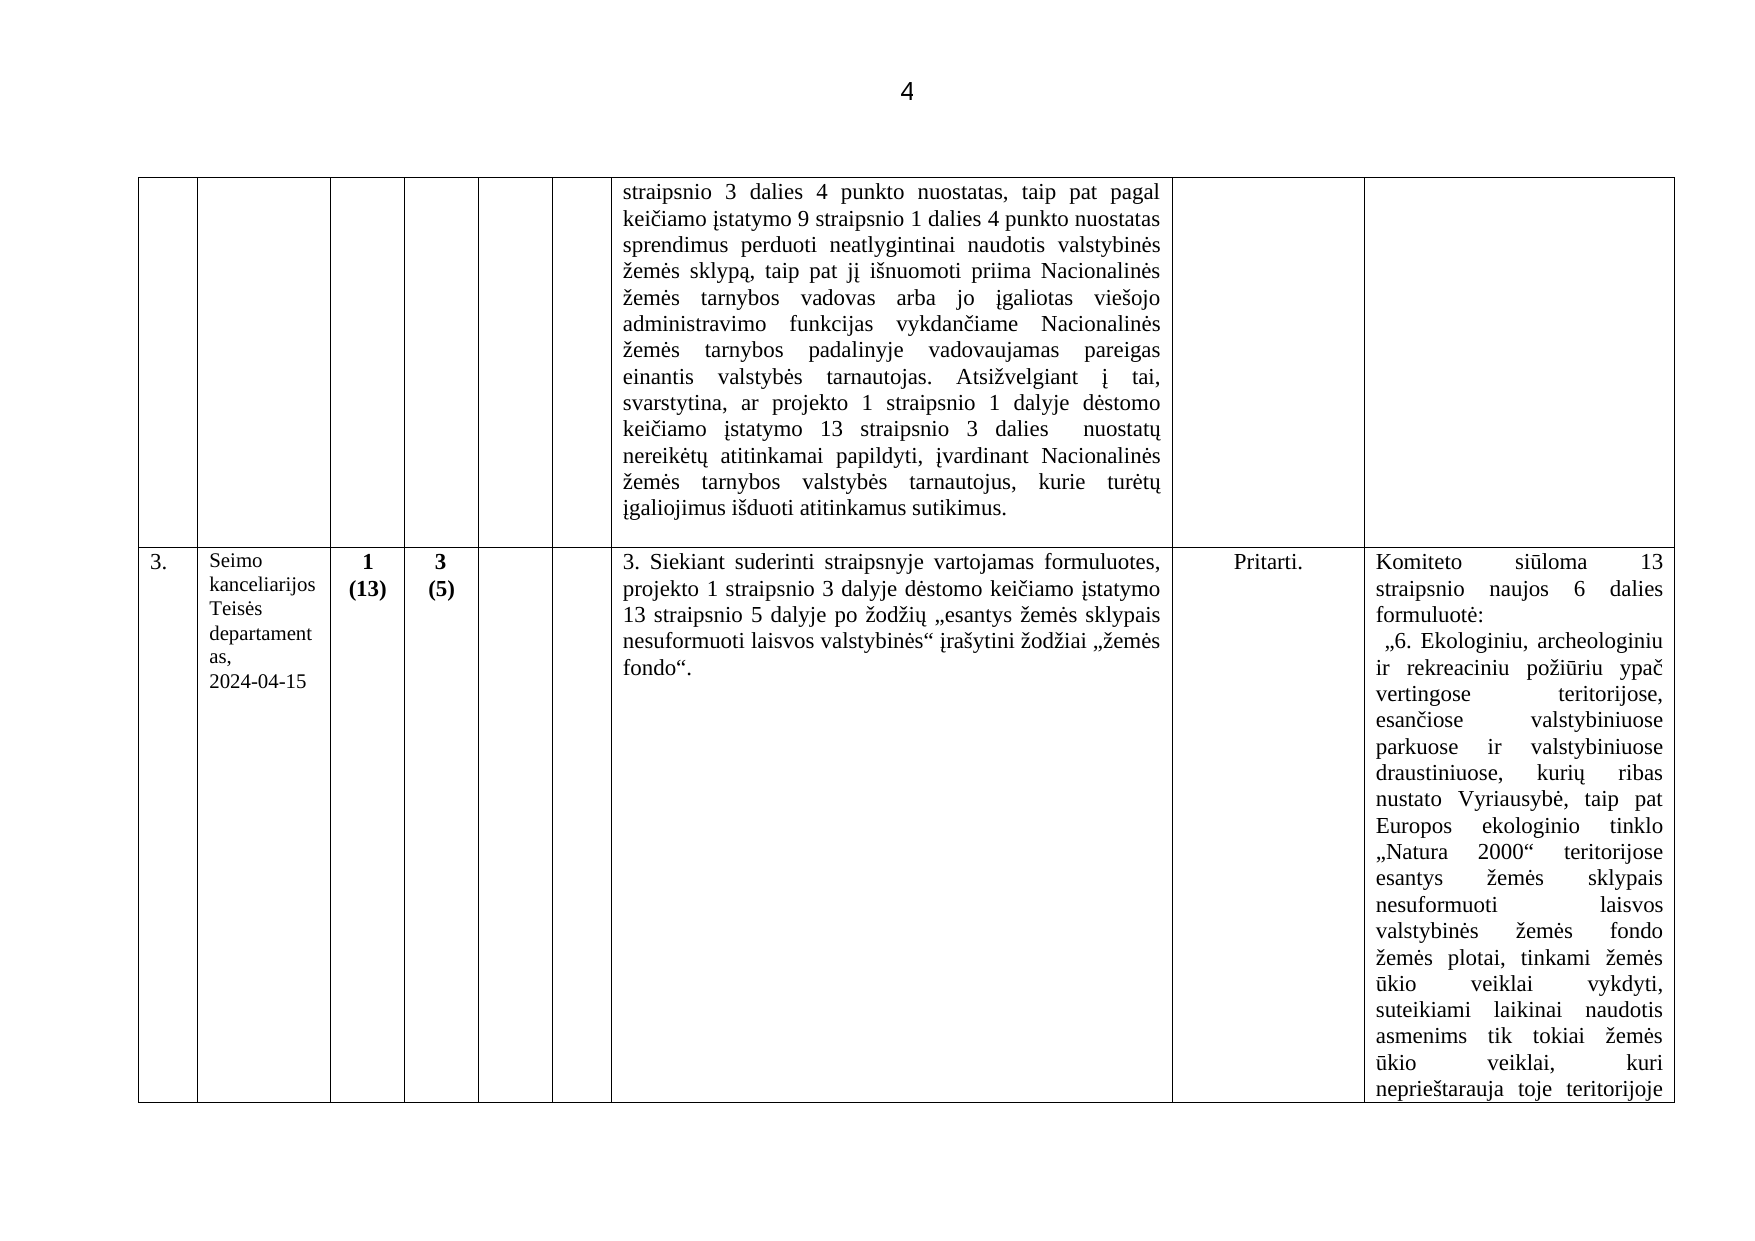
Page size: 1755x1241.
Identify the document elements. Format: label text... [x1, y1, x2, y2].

table_cell [1365, 178, 1674, 547]
table_cell [553, 178, 611, 547]
table_cell 3. [139, 548, 197, 1102]
table_cell Seimo kanceliarijos Teisės departamentas, 2024-04-15 [198, 548, 330, 1102]
table_cell straipsnio 3 dalies 4 punkto nuostatas, taip pat pagal keičiamo įstatymo 9 straipsnio 1 dalies 4 punkto nuostatas sprendimus perduoti neatlygintinai naudotis valstybinės žemės sklypą, taip pat jį išnuomoti priima Nacionalinės žemės tarnybos vadovas arba jo įgaliotas viešojo administravimo funkcijas vykdančiame Nacionalinės žemės tarnybos padalinyje vadovaujamas pareigas einantis valstybės tarnautojas. Atsižvelgiant į tai, svarstytina, ar projekto 1 straipsnio 1 dalyje dėstomo keičiamo įstatymo 13 straipsnio 3 dalies nuostatų nereikėtų atitinkamai papildyti, įvardinant Nacionalinės žemės tarnybos valstybės tarnautojus, kurie turėtų įgaliojimus išduoti atitinkamus sutikimus. [612, 178, 1172, 547]
table_cell [331, 178, 404, 547]
table_cell [553, 548, 611, 1102]
table_cell Komiteto siūloma 13 straipsnio naujos 6 dalies formuluotė: „6. Ekologiniu, archeologiniu ir rekreaciniu požiūriu ypač vertingose teritorijose, esančiose valstybiniuose parkuose ir valstybiniuose draustiniuose, kurių ribas nustato Vyriausybė, taip pat Europos ekologinio tinklo „Natura 2000“ teritorijose esantys žemės sklypais nesuformuoti laisvos valstybinės žemės fondo žemės plotai, tinkami žemės ūkio veiklai vykdyti, suteikiami laikinai naudotis asmenims tik tokiai žemės ūkio veiklai, kuri neprieštarauja toje teritorijoje [1365, 548, 1674, 1102]
table_cell [139, 178, 197, 547]
table_cell [479, 548, 552, 1102]
table_cell 3 (5) [405, 548, 478, 1102]
table_cell [405, 178, 478, 547]
table_cell [1173, 178, 1364, 547]
table_cell [198, 178, 330, 547]
table_cell 1 (13) [331, 548, 404, 1102]
table_cell Pritarti. [1173, 548, 1364, 1102]
table_cell [479, 178, 552, 547]
table_cell 3. Siekiant suderinti straipsnyje vartojamas formuluotes, projekto 1 straipsnio 3 dalyje dėstomo keičiamo įstatymo 13 straipsnio 5 dalyje po žodžių „esantys žemės sklypais nesuformuoti laisvos valstybinės“ įrašytini žodžiai „žemės fondo“. [612, 548, 1172, 1102]
